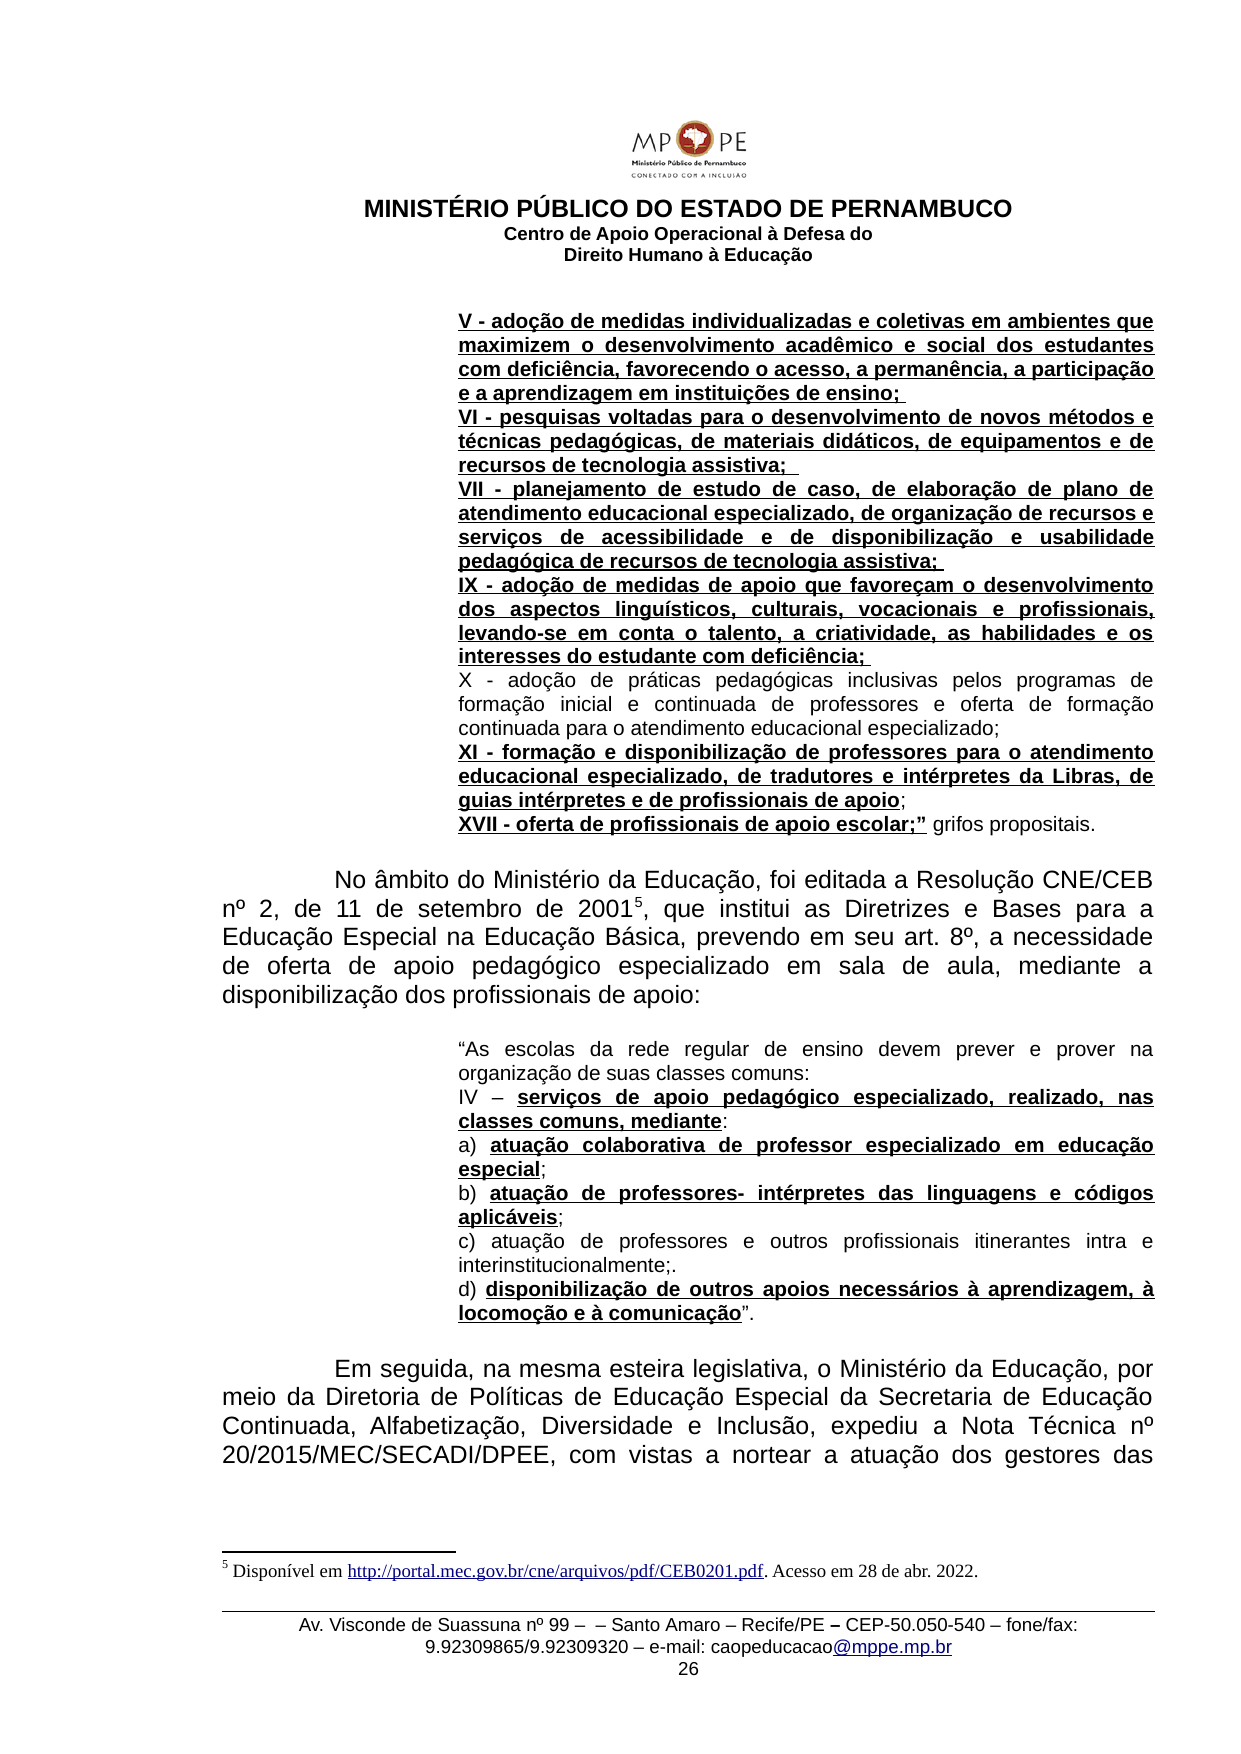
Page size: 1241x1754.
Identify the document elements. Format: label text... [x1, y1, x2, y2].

text IX - adoção de medidas de apoio que favoreçam o desenvolvimento dos aspectos linguísticos, culturais, vocacionais e profissionais, [458, 572, 1155, 617]
text V - adoção de medidas individualizadas e coletivas em ambientes que maximizem o desenvolvimento acadêmico e social dos estudantes [458, 309, 1155, 354]
text educacional especializado, de tradutores e intérpretes da Libras, de [458, 762, 1155, 785]
text Em seguida, na mesma esteira legislativa, o Ministério da Educação, por meio da Diretoria de Políticas de Educação Especial da Secretaria de Educação Continuada, Alfabetização, Diversidade e Inclusão, expediu a Nota Técnica nº 20/2015/MEC/SECADI/DPEE, com vistas a nortear a atuação dos gestores das [222, 1353, 1155, 1468]
text Disponível em http://portal.mec.gov.br/cne/arquivos/pdf/CEB0201.pdf. Acesso em 28 de abr. 2022. [222, 1558, 1155, 1582]
text “As escolas da rede regular de ensino devem prever e prover na organização de suas classes comuns: [458, 1037, 1155, 1085]
text a) atuação colaborativa de professor especializado em educação especial; [458, 1133, 1155, 1181]
text XVII - oferta de profissionais de apoio escolar;” grifos propositais. [458, 812, 1155, 836]
text pedagógica de recursos de tecnologia assistiva; [458, 547, 1155, 572]
text XI - formação e disponibilização de professores para o atendimento [458, 740, 1155, 761]
text X - adoção de práticas pedagógicas inclusivas pelos programas de formação inicial e continuada de professores e oferta de formação continuada para o atendimento educacional especializado; [458, 668, 1155, 740]
text com deficiência, favorecendo o acesso, a permanência, a participação [458, 355, 1155, 378]
text VI - pesquisas voltadas para o desenvolvimento de novos métodos e técnicas pedagógicas, de materiais didáticos, de equipamentos e de [458, 405, 1155, 450]
text guias intérpretes e de profissionais de apoio; [458, 786, 1155, 812]
text VII - planejamento de estudo de caso, de elaboração de plano de atendimento educacional especializado, de organização de recursos e [458, 477, 1155, 522]
text d) disponibilização de outros apoios necessários à aprendizagem, à locomoção e à comunicação”. [458, 1277, 1155, 1325]
text recursos de tecnologia assistiva; [458, 451, 1155, 477]
text levando-se em conta o talento, a criatividade, as habilidades e os interesses do estudante com deficiência; [458, 618, 1155, 668]
text b) atuação de professores- intérpretes das linguagens e códigos aplicáveis; [458, 1181, 1155, 1229]
picture [604, 103, 773, 194]
text serviços de acessibilidade e de disponibilização e usabilidade [458, 523, 1155, 546]
text e a aprendizagem em instituições de ensino; [458, 379, 1155, 405]
text c) atuação de professores e outros profissionais itinerantes intra e interinstitucionalmente;. [458, 1229, 1155, 1277]
text IV – serviços de apoio pedagógico especializado, realizado, nas classes comuns, mediante: [458, 1085, 1155, 1133]
text No âmbito do Ministério da Educação, foi editada a Resolução CNE/CEB nº 2, de 11 de setembro de 2001, que institui as Diretrizes e Bases para a Educação Especial na Educação Básica, prevendo em seu art. 8º, a necessidade de oferta de apoio pedagógico especializado em sala de aula, mediante a disponibilização dos profissionais de apoio: [222, 865, 1155, 1008]
